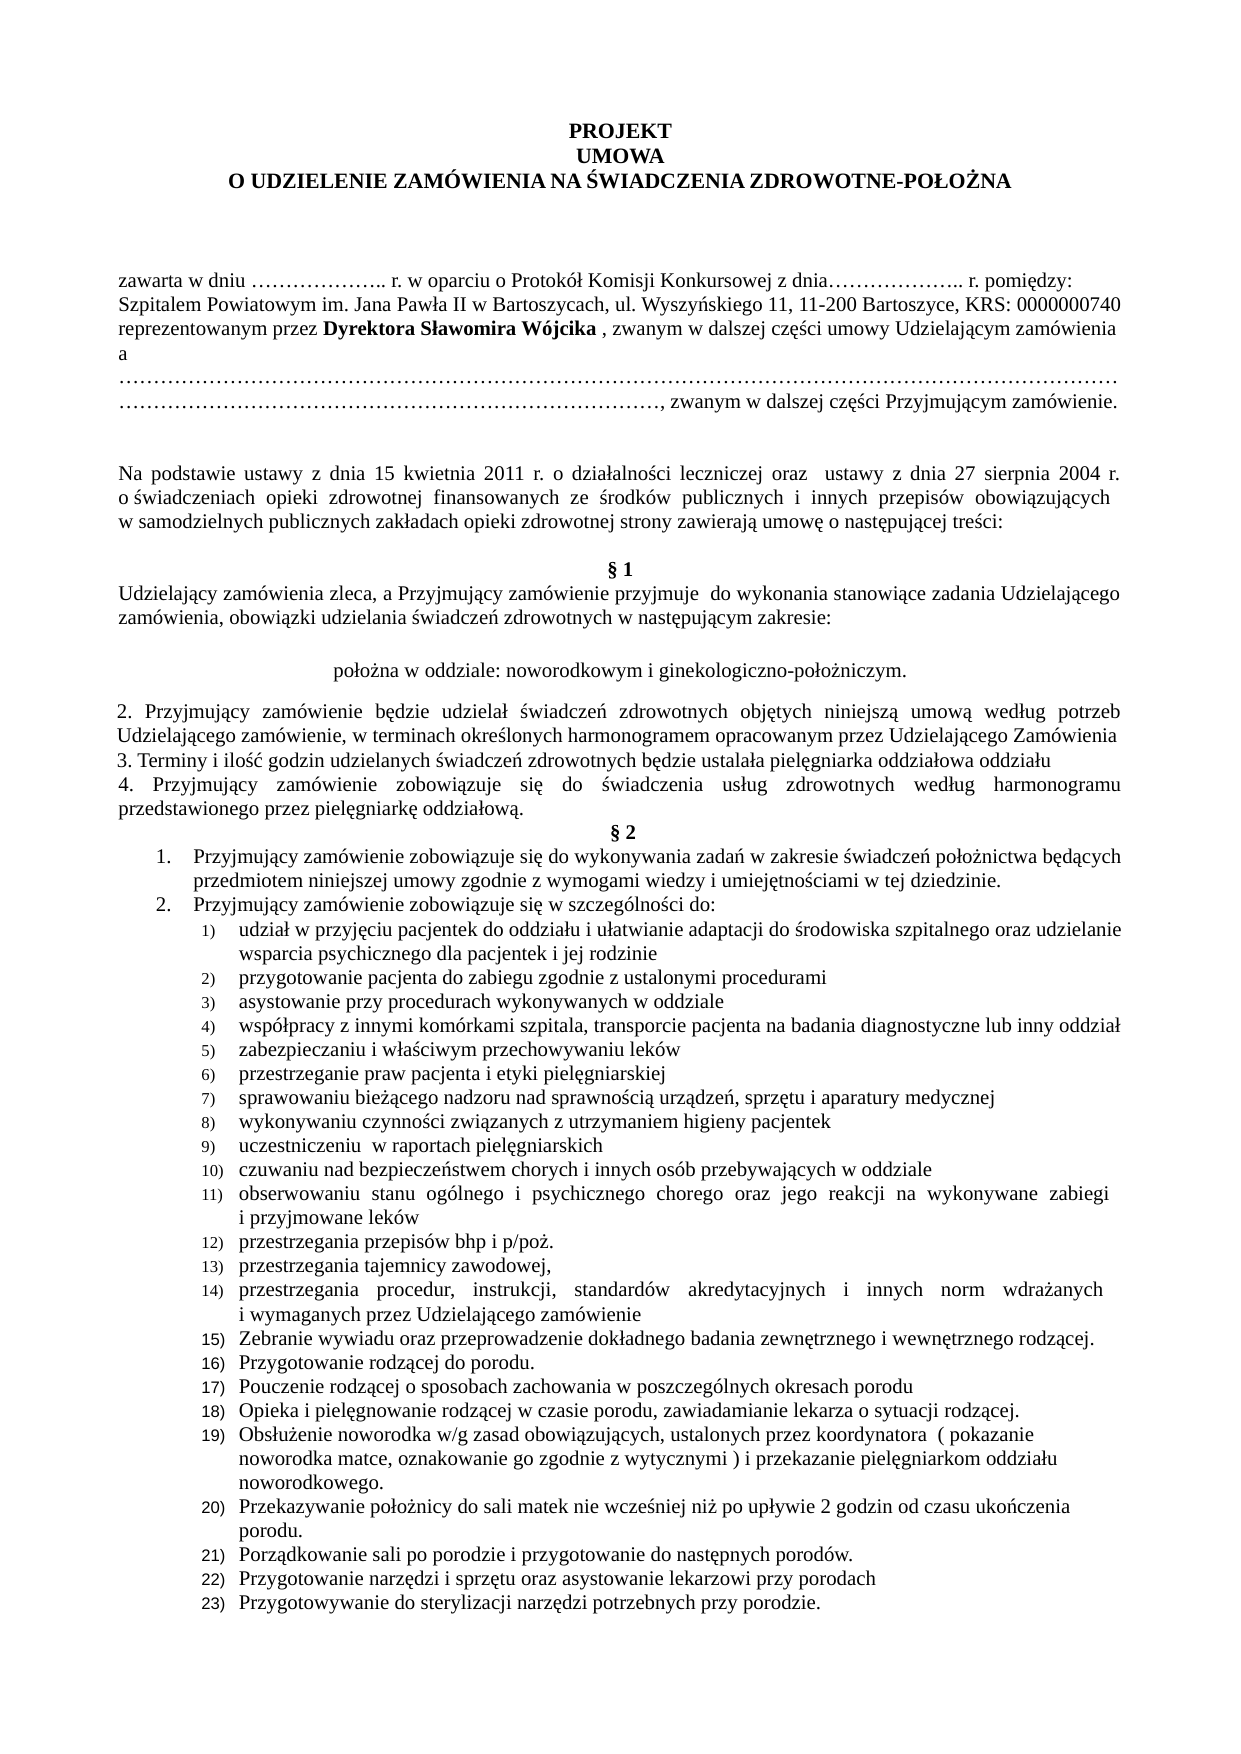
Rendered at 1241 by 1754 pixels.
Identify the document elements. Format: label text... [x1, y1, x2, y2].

text UMOWA [118, 143, 1122, 168]
text 3. Terminy i ilość godzin udzielanych świadczeń zdrowotnych będzie ustalała pielęgniarka oddziałowa oddziału [117, 748, 1122, 772]
list Zebranie wywiadu oraz przeprowadzenie dokładnego badania zewnętrznego i wewnętrznego rodzącej. [201, 1326, 1122, 1349]
text 4. Przyjmujący zamówienie zobowiązuje się do świadczenia usług zdrowotnych według harmonogramu przedstawionego przez pielęgniarkę oddziałową. [118, 772, 1122, 820]
list przestrzeganie praw pacjenta i etyki pielęgniarskiej [201, 1061, 1122, 1085]
text zawarta w dniu ……………….. r. w oparciu o Protokół Komisji Konkursowej z dnia……………….. r. pomiędzy: [118, 268, 1122, 292]
text § 2 [118, 820, 1122, 844]
list Przygotowanie rodzącej do porodu. [201, 1349, 1122, 1374]
list Przyjmujący zamówienie zobowiązuje się w szczególności do: [156, 892, 1122, 916]
list sprawowaniu bieżącego nadzoru nad sprawnością urządzeń, sprzętu i aparatury medycznej [201, 1085, 1122, 1109]
text O UDZIELENIE ZAMÓWIENIA NA ŚWIADCZENIA ZDROWOTNE-POŁOŻNA [118, 168, 1122, 194]
text położna w oddziale: noworodkowym i ginekologiczno-położniczym. [118, 658, 1122, 682]
text § 1 [118, 557, 1122, 581]
list współpracy z innymi komórkami szpitala, transporcie pacjenta na badania diagnostyczne lub inny oddział [201, 1013, 1122, 1037]
list uczestniczeniu w raportach pielęgniarskich [201, 1133, 1122, 1157]
list wykonywaniu czynności związanych z utrzymaniem higieny pacjentek [201, 1109, 1122, 1133]
list Pouczenie rodzącej o sposobach zachowania w poszczególnych okresach porodu [201, 1374, 1122, 1398]
text Udzielający zamówienia zleca, a Przyjmujący zamówienie przyjmuje do wykonania stanowiące zadania Udzielającego zamówienia, obowiązki udzielania świadczeń zdrowotnych w następującym zakresie: [118, 581, 1122, 629]
list przestrzegania przepisów bhp i p/poż. [201, 1229, 1122, 1253]
list zabezpieczaniu i właściwym przechowywaniu leków [201, 1037, 1122, 1061]
list przygotowanie pacjenta do zabiegu zgodnie z ustalonymi procedurami [201, 964, 1122, 989]
list czuwaniu nad bezpieczeństwem chorych i innych osób przebywających w oddziale [201, 1157, 1122, 1181]
list udział w przyjęciu pacjentek do oddziału i ułatwianie adaptacji do środowiska szpitalnego oraz udzielanie wsparcia psychicznego dla pacjentek i jej rodzinie [201, 916, 1122, 964]
list obserwowaniu stanu ogólnego i psychicznego chorego oraz jego reakcji na wykonywane zabiegi i przyjmowane leków [201, 1181, 1122, 1229]
list Opieka i pielęgnowanie rodzącej w czasie porodu, zawiadamianie lekarza o sytuacji rodzącej. [201, 1398, 1122, 1422]
list Obsłużenie noworodka w/g zasad obowiązujących, ustalonych przez koordynatora ( pokazanie noworodka matce, oznakowanie go zgodnie z wytycznymi ) i przekazanie pielęgniarkom oddziału noworodkowego. [201, 1422, 1122, 1494]
list asystowanie przy procedurach wykonywanych w oddziale [201, 989, 1122, 1013]
text Szpitalem Powiatowym im. Jana Pawła II w Bartoszycach, ul. Wyszyńskiego 11, 11-200 Bartoszyce, KRS: 0000000740 reprezentowanym przez Dyrektora Sławomira Wójcika , zwanym w dalszej części umowy Udzielającym zamówienia [118, 292, 1122, 340]
text PROJEKT [118, 118, 1122, 143]
text ……………………………………………………………………………………………………………………………………………………………………………………………………, zwanym w dalszej części Przyjmującym zamówienie. [118, 364, 1122, 413]
text Na podstawie ustawy z dnia 15 kwietnia 2011 r. o działalności leczniczej oraz ustawy z dnia 27 sierpnia 2004 r. o świadczeniach opieki zdrowotnej finansowanych ze środków publicznych i innych przepisów obowiązujących w samodzielnych publicznych zakładach opieki zdrowotnej strony zawierają umowę o następującej treści: [118, 461, 1122, 533]
list Porządkowanie sali po porodzie i przygotowanie do następnych porodów. [201, 1542, 1122, 1566]
text a [118, 340, 1122, 364]
list Przygotowanie narzędzi i sprzętu oraz asystowanie lekarzowi przy porodach [201, 1566, 1122, 1590]
text 2. Przyjmujący zamówienie będzie udzielał świadczeń zdrowotnych objętych niniejszą umową według potrzeb Udzielającego zamówienie, w terminach określonych harmonogramem opracowanym przez Udzielającego Zamówienia [117, 699, 1122, 747]
list Przygotowywanie do sterylizacji narzędzi potrzebnych przy porodzie. [201, 1590, 1122, 1614]
list Przyjmujący zamówienie zobowiązuje się do wykonywania zadań w zakresie świadczeń położnictwa będących przedmiotem niniejszej umowy zgodnie z wymogami wiedzy i umiejętnościami w tej dziedzinie. [156, 844, 1122, 892]
list przestrzegania procedur, instrukcji, standardów akredytacyjnych i innych norm wdrażanych i wymaganych przez Udzielającego zamówienie [201, 1277, 1122, 1326]
list przestrzegania tajemnicy zawodowej, [201, 1253, 1122, 1277]
list Przekazywanie położnicy do sali matek nie wcześniej niż po upływie 2 godzin od czasu ukończenia porodu. [201, 1494, 1122, 1542]
